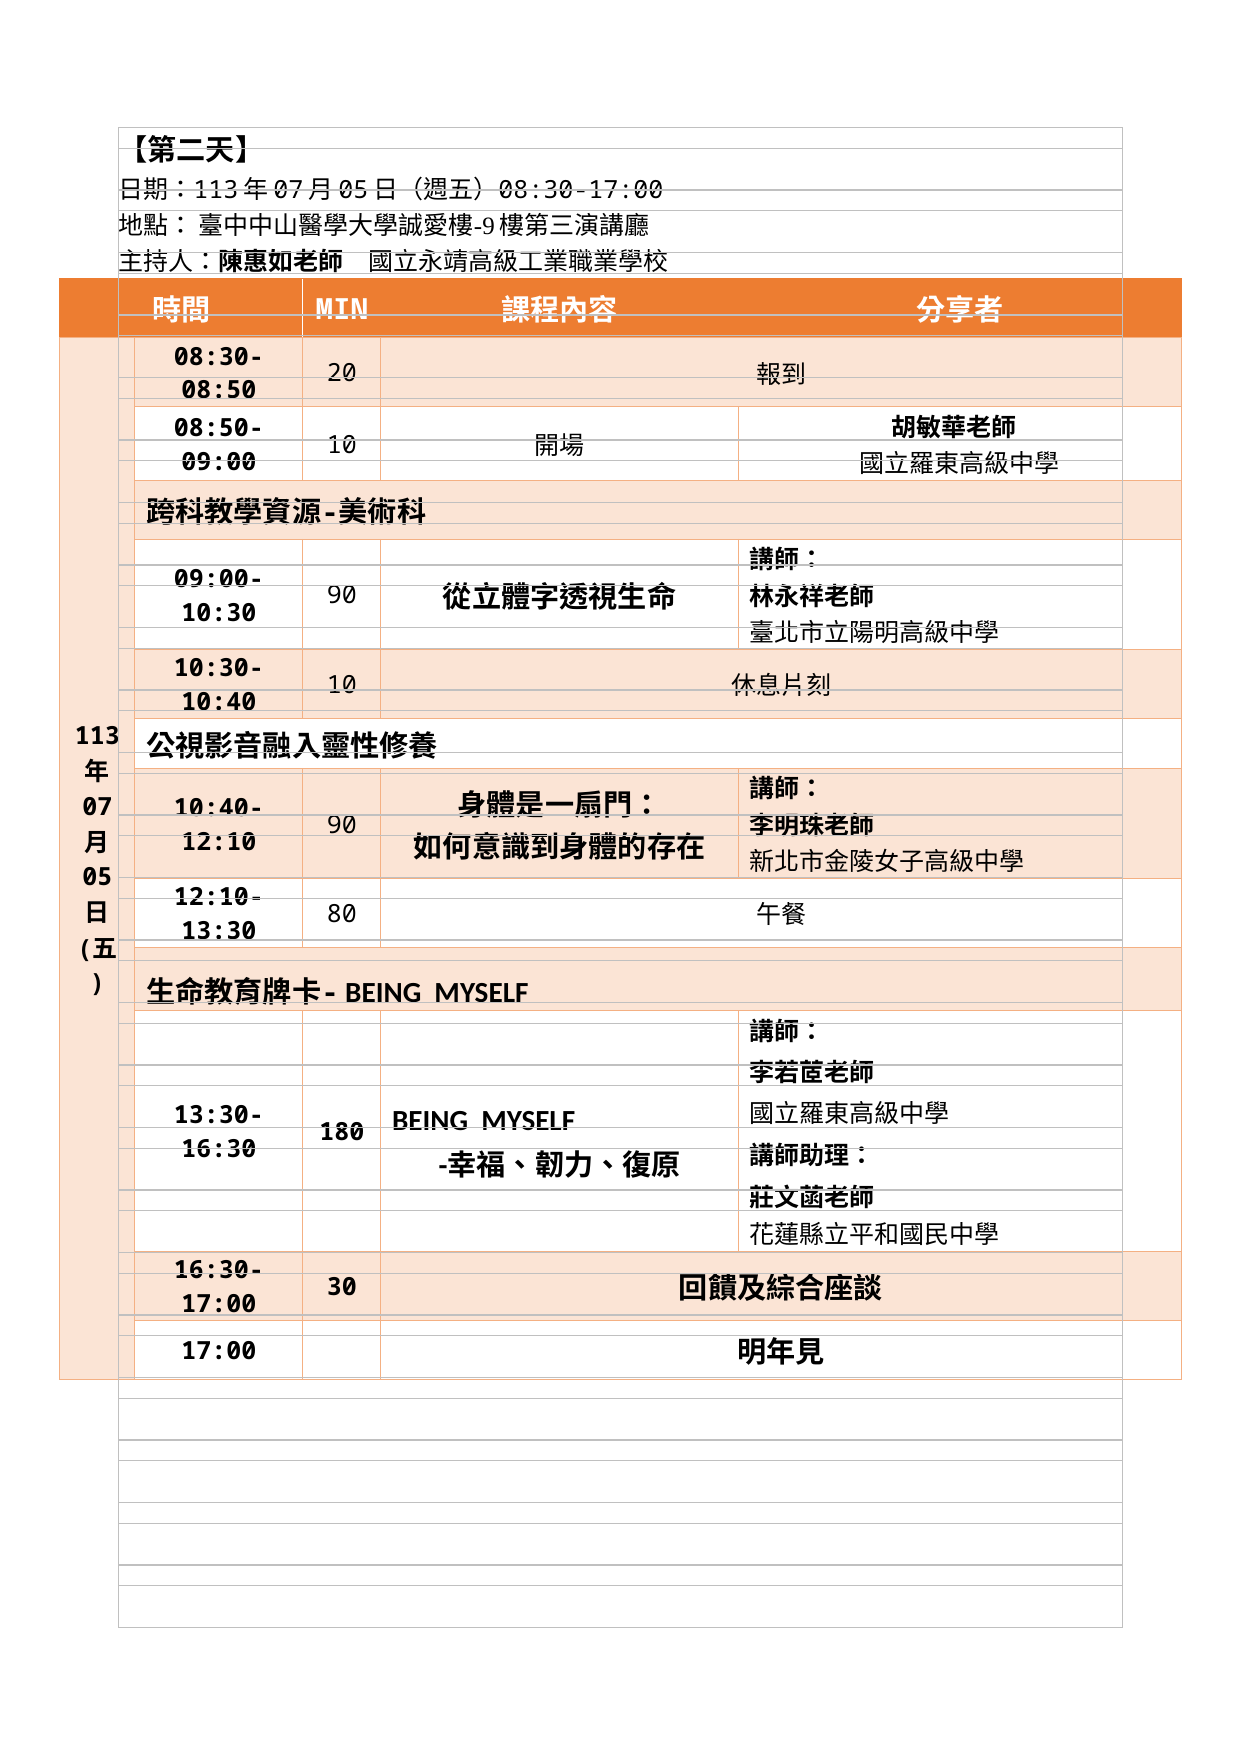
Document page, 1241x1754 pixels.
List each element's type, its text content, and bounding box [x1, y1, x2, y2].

table_cell 休息片刻 [1123, 650, 1181, 718]
table_cell 10 [346, 441, 352, 451]
table_cell BEING MYSELF -幸福、韌力、復原 [381, 1191, 738, 1210]
text [119, 206, 1122, 210]
table_cell 回饋及綜合座談 [381, 1274, 1122, 1314]
table_cell [119, 836, 134, 877]
table_cell [1123, 948, 1181, 1010]
table_cell 跨科教學資源-美術科 [151, 503, 180, 523]
table_cell 胡敏華老師 國立羅東高級中學 [739, 441, 1122, 460]
table_cell 90 [303, 586, 380, 627]
table_cell [303, 566, 380, 585]
table_cell [381, 816, 738, 835]
table_cell 180 [303, 1024, 380, 1064]
table_cell 跨科教學資源-美術科 [422, 503, 1122, 523]
table_cell [381, 769, 738, 773]
table_cell [381, 879, 1122, 898]
text 日期：113年07月05日（週五）08:30-17:00 [119, 169, 1122, 189]
table_cell [119, 1086, 134, 1127]
table_header 分享者 [738, 279, 1122, 314]
table_cell 跨科教學資源-美術科 [135, 481, 1122, 502]
table_cell 09:00-10:30 [135, 586, 302, 627]
table_cell 跨科教學資源-美術科 [354, 503, 373, 523]
table_cell 報到 [381, 338, 1122, 377]
table_cell [303, 1316, 380, 1320]
table_header 課程內容 [381, 279, 738, 314]
table_cell 跨科教學資源-美術科 [274, 503, 302, 523]
table_cell 講師： 李明珠老師 新北市金陵女子高級中學 [1123, 769, 1181, 878]
table_cell [119, 1336, 134, 1377]
table_cell 13:30-16:30 [135, 1211, 302, 1251]
table_cell 胡敏華老師 國立羅東高級中學 [1123, 407, 1181, 480]
table_cell BEING MYSELF -幸福、韌力、復原 [381, 1066, 738, 1085]
table_cell [1123, 1011, 1181, 1251]
table_cell [119, 338, 134, 377]
table_cell 公視影音融入靈性修養 [1123, 719, 1181, 768]
table_cell 30 [303, 1274, 380, 1314]
table_cell [135, 1321, 302, 1335]
table_header 分享者 [1123, 279, 1181, 337]
table_cell BEING MYSELF -幸福、韌力、復原 [381, 1011, 738, 1023]
table_cell [135, 711, 302, 718]
table_cell 講師： 李明珠老師 新北市金陵女子高級中學 [739, 774, 1122, 814]
table_cell [303, 1253, 380, 1273]
table_cell 180 [303, 1149, 380, 1189]
table_cell [119, 524, 134, 564]
table_cell 20 [303, 399, 380, 406]
table_header MIN [303, 316, 381, 335]
text [119, 274, 1122, 278]
table_cell [381, 1321, 1122, 1335]
table_cell 08:50-09:00 [135, 441, 302, 460]
table_header MIN [303, 279, 381, 314]
table_cell 公視影音融入靈性修養 [135, 753, 1122, 768]
table_cell [119, 649, 134, 689]
table_cell [303, 836, 380, 877]
table_cell BEING MYSELF -幸福、韌力、復原 [381, 1024, 738, 1064]
table_cell [381, 1316, 1122, 1320]
table_cell [119, 399, 134, 439]
table_cell 跨科教學資源-美術科 [184, 503, 197, 523]
table_cell 90 [303, 816, 380, 835]
table_cell [119, 1024, 134, 1064]
table_cell 10 [303, 407, 380, 439]
table_cell 10 [303, 691, 380, 710]
table_cell 跨科教學資源-美術科 [383, 503, 402, 523]
table_cell [119, 461, 134, 502]
text 【第二天】 [119, 149, 1122, 169]
table_cell 講師： 李明珠老師 新北市金陵女子高級中學 [739, 836, 1122, 877]
table_cell 13:30-16:30 [135, 1128, 302, 1148]
table_cell 180 [303, 1128, 380, 1148]
table_cell 胡敏華老師 國立羅東高級中學 [739, 461, 1122, 480]
table_cell [1123, 1321, 1181, 1379]
table_cell 12:10-13:30 [135, 879, 302, 898]
table_cell 報到 [381, 378, 1122, 398]
table_cell [303, 941, 380, 947]
table_cell 休息片刻 [381, 711, 1122, 718]
table_cell 花蓮縣立平和國民中學 [739, 1211, 1122, 1251]
table_cell 13:30-16:30 [135, 1011, 302, 1023]
table_cell 08:50 [135, 378, 302, 398]
table_cell 10 [347, 681, 352, 689]
table_cell [381, 566, 738, 585]
table_cell 10 [303, 711, 380, 718]
table_cell 10 [345, 677, 350, 687]
table_cell 10 [303, 650, 380, 689]
table_cell 13:30-16:30 [135, 1066, 302, 1085]
table_cell 12:10-13:30 [135, 899, 302, 939]
table_cell [119, 1149, 134, 1189]
table_cell 國立羅東高級中學 [739, 1086, 1122, 1127]
table_cell 公視影音融入靈性修養 [135, 719, 1122, 752]
table_cell 跨科教學資源-美術科 [1123, 481, 1181, 539]
table_cell [119, 774, 134, 814]
table_cell [303, 769, 380, 773]
table_cell 09:00-10:30 [135, 540, 302, 564]
table_cell BEING MYSELF -幸福、韌力、復原 [381, 1086, 738, 1127]
table_header 時間 [119, 316, 302, 335]
table_cell [381, 540, 738, 564]
table_cell [119, 899, 134, 939]
table_cell 09:00-10:30 [135, 566, 302, 585]
table_cell [303, 879, 380, 898]
table_cell 180 [303, 1011, 380, 1023]
table_cell 13:30-16:30 [135, 1191, 302, 1210]
table_cell 17:00 [135, 1336, 302, 1377]
table_cell 10:40-12:10 [135, 836, 302, 877]
table_cell [739, 1128, 1122, 1148]
table_cell 講師： 李明珠老師 新北市金陵女子高級中學 [739, 769, 1122, 773]
table_cell 13:30-16:30 [135, 1024, 302, 1064]
table_cell 13:30-16:30 [135, 1086, 302, 1127]
table_cell 休息片刻 [381, 650, 1122, 689]
table_cell 如何意識到身體的存在 [381, 836, 738, 877]
table_cell 180 [303, 1086, 380, 1127]
table_header 課程內容 [381, 316, 738, 335]
table_cell [119, 1274, 134, 1314]
table_cell 16:30-17:00 [135, 1253, 302, 1273]
table_cell 10 [303, 461, 380, 480]
table_cell [303, 1336, 380, 1377]
table_cell [303, 628, 380, 648]
table_cell 莊文菡老師 [739, 1191, 1122, 1210]
table_cell 生命教育牌卡- BEING MYSELF [135, 961, 1122, 1002]
table_cell 08:50-09:00 [135, 407, 302, 439]
table_cell 20 [303, 378, 380, 398]
table_cell 20 [345, 365, 350, 375]
table_cell 講師助理： [739, 1149, 1122, 1189]
table_cell 09:00-10:30 [135, 628, 302, 648]
table_cell 報到 [381, 399, 1122, 406]
table_cell 08:50-09:00 [135, 461, 302, 480]
table_cell [381, 941, 1122, 947]
table_cell 20 [347, 369, 352, 377]
table_cell 開場 [381, 461, 738, 480]
table_cell 講師： 林永祥老師 臺北市立陽明高級中學 [739, 628, 1122, 648]
table_cell BEING MYSELF -幸福、韌力、復原 [381, 1211, 738, 1251]
table_cell 講師： 林永祥老師 臺北市立陽明高級中學 [739, 566, 1122, 585]
table_cell 12:10-13:30 [135, 941, 302, 947]
table_cell 10:40 [135, 691, 302, 710]
table_cell 180 [303, 1066, 380, 1085]
table_cell 報到 [1123, 338, 1181, 406]
table_cell 跨科教學資源-美術科 [314, 503, 351, 523]
table_cell [381, 628, 738, 648]
table_cell BEING MYSELF -幸福、韌力、復原 [381, 1149, 738, 1189]
table_cell [1123, 1252, 1181, 1320]
table_cell 講師： 李明珠老師 新北市金陵女子高級中學 [763, 816, 786, 835]
table_cell [135, 948, 1122, 960]
table_cell 講師： 林永祥老師 臺北市立陽明高級中學 [739, 586, 1122, 627]
table_cell 16:30-17:00 [135, 1274, 302, 1314]
table_cell 開場 [381, 441, 738, 460]
table_cell 跨科教學資源-美術科 [135, 524, 1122, 539]
table_cell 20 [303, 338, 380, 377]
table_cell [739, 1011, 1122, 1023]
table_cell 跨科教學資源-美術科 [228, 503, 272, 523]
text 主持人：陳惠如老師 國立永靖高級工業職業學校 [119, 253, 1122, 273]
table_cell [135, 399, 302, 406]
table_cell 10:40-12:10 [135, 816, 302, 835]
table_cell 113 年 07 月 05 日 (五) [60, 338, 118, 1379]
table_cell 講師： 李明珠老師 新北市金陵女子高級中學 [868, 816, 1122, 835]
table_cell 跨科教學資源-美術科 [200, 503, 213, 523]
table_cell 08:30- [135, 338, 302, 377]
table_header 分享者 [738, 316, 1122, 335]
table_cell [303, 540, 380, 564]
table_cell [119, 1211, 134, 1252]
text 地點： 臺中中山醫學大學誠愛樓-9樓第三演講廳 [119, 211, 1122, 242]
table_cell 180 [303, 1211, 380, 1251]
table_cell 10:40-12:10 [135, 774, 302, 814]
table_cell 開場 [381, 407, 738, 439]
table_cell 講師： [739, 1024, 1122, 1064]
table_header 時間 [60, 279, 118, 337]
table_cell 10:30- [135, 650, 302, 689]
table_cell 10 [303, 441, 380, 460]
table_cell 身體是一扇門： [381, 774, 738, 814]
table_cell 講師： 林永祥老師 臺北市立陽明高級中學 [1123, 540, 1181, 649]
table_cell [381, 1253, 1122, 1273]
table_cell 180 [303, 1191, 380, 1210]
table_cell [1123, 879, 1181, 947]
table_cell [135, 1003, 1122, 1010]
table_cell 從立體字透視生命 [381, 586, 738, 627]
table_cell 跨科教學資源-美術科 [135, 503, 152, 523]
table_cell 李若茝老師 [739, 1066, 1122, 1085]
table_cell BEING MYSELF -幸福、韌力、復原 [381, 1128, 738, 1148]
text 日期：113年07月05日（週五）08:30-17:00 [119, 191, 1122, 206]
table_cell 跨科教學資源-美術科 [406, 503, 419, 523]
table_cell 16:30-17:00 [135, 1316, 302, 1320]
text [119, 242, 1122, 252]
table_cell [303, 1321, 380, 1335]
table_cell [119, 586, 134, 627]
table_cell 80 [303, 899, 380, 939]
table_header 時間 [119, 279, 302, 314]
table_cell [119, 961, 134, 1002]
table_cell 胡敏華老師 國立羅東高級中學 [739, 407, 1122, 439]
table_cell [303, 774, 380, 814]
table_cell 10:40-12:10 [135, 769, 302, 773]
table_cell 講師： 林永祥老師 臺北市立陽明高級中學 [739, 540, 1122, 564]
table_cell 午餐 [381, 899, 1122, 939]
text 【第二天】 [119, 128, 1122, 148]
table_cell 休息片刻 [381, 691, 1122, 710]
table_cell 13:30-16:30 [135, 1149, 302, 1189]
table_cell 明年見 [381, 1336, 1122, 1377]
table_cell [119, 711, 134, 752]
